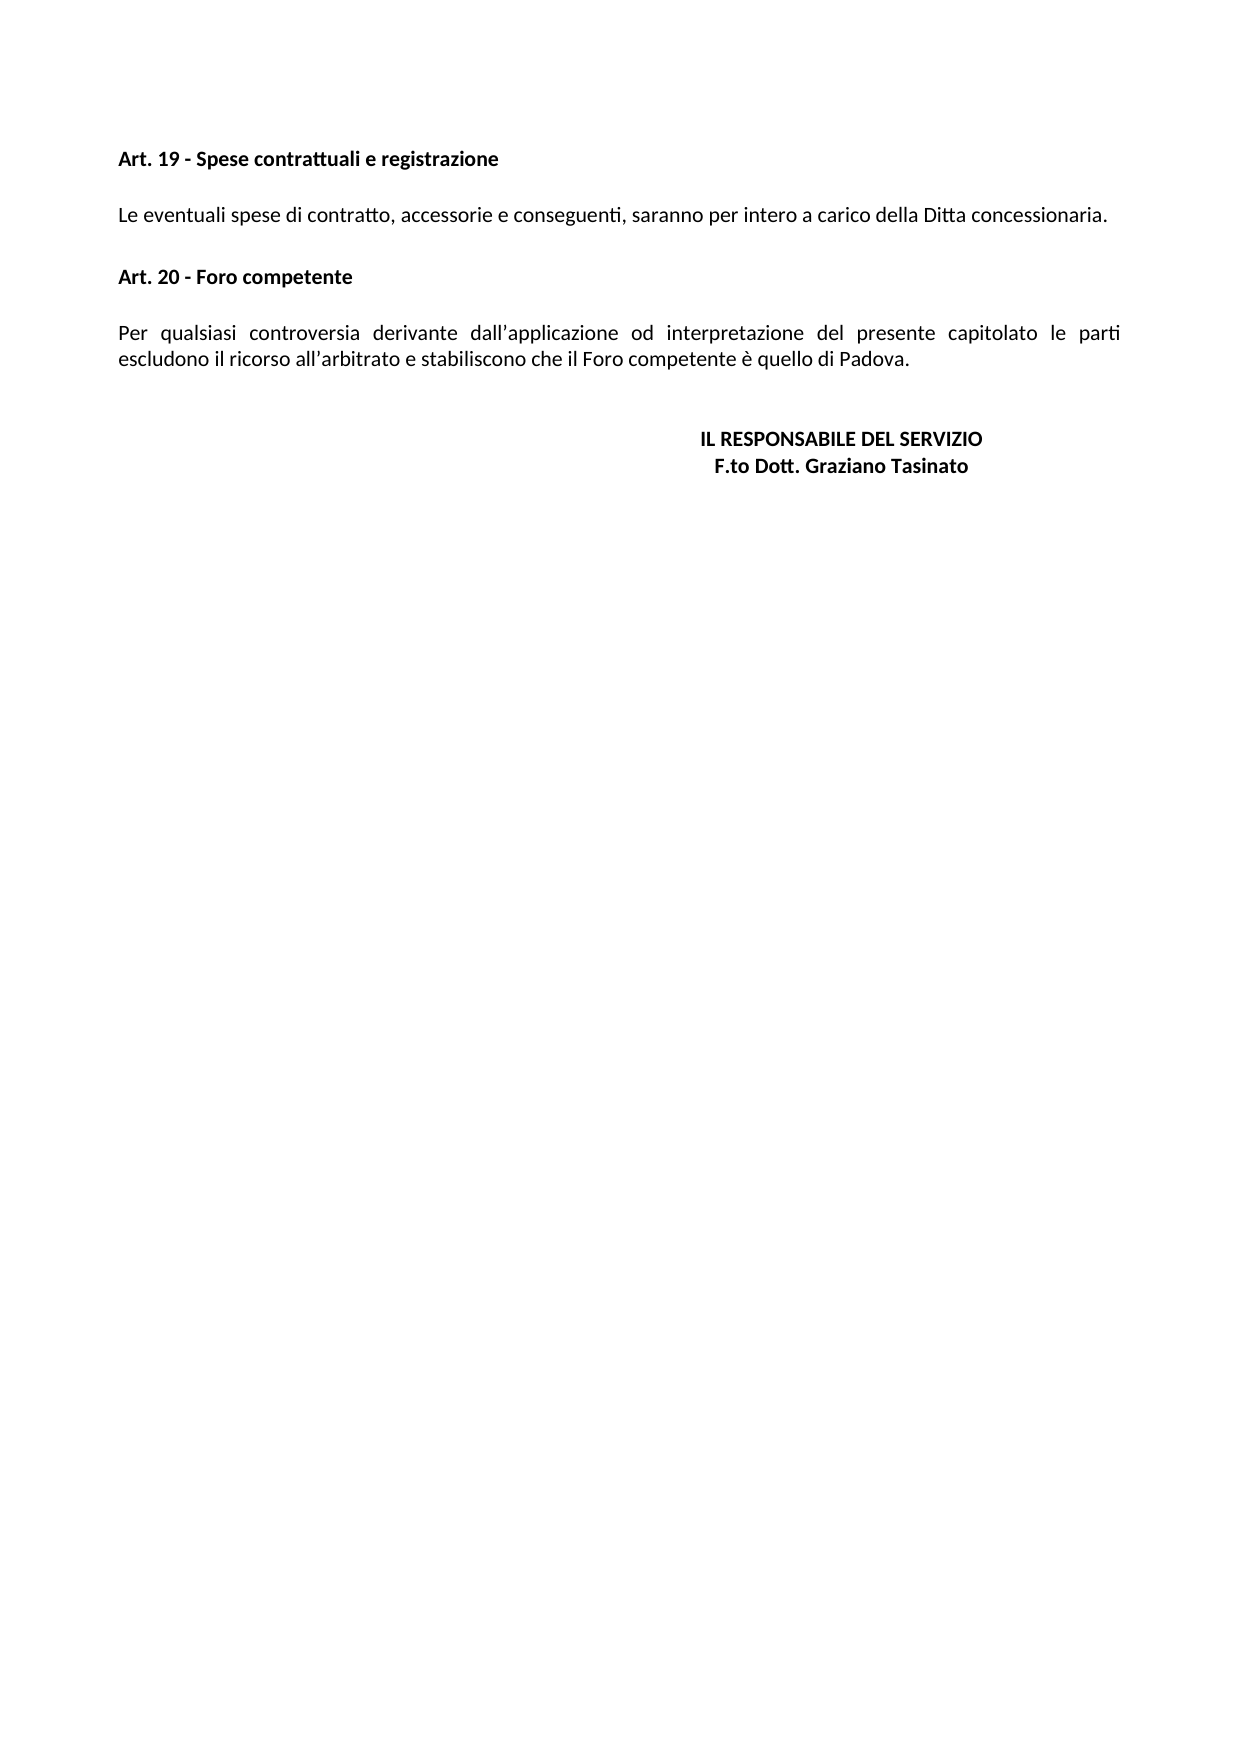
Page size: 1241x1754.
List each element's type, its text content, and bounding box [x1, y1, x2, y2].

subtitle Art. 20 - Foro competente [118, 254, 1122, 292]
text IL RESPONSABILE DEL SERVIZIO [487, 425, 1122, 452]
text Le eventuali spese di contratto, accessorie e conseguenti, saranno per intero a carico della Ditta concessionaria. [118, 201, 1122, 227]
text Per qualsiasi controversia derivante dall’applicazione od interpretazione del presente capitolato le parti escludono il ricorso all’arbitrato e stabiliscono che il Foro competente è quello di Padova. [118, 319, 1122, 372]
text F.to Dott. Graziano Tasinato [487, 452, 1122, 479]
subtitle Art. 19 - Spese contrattuali e registrazione [118, 136, 1122, 174]
